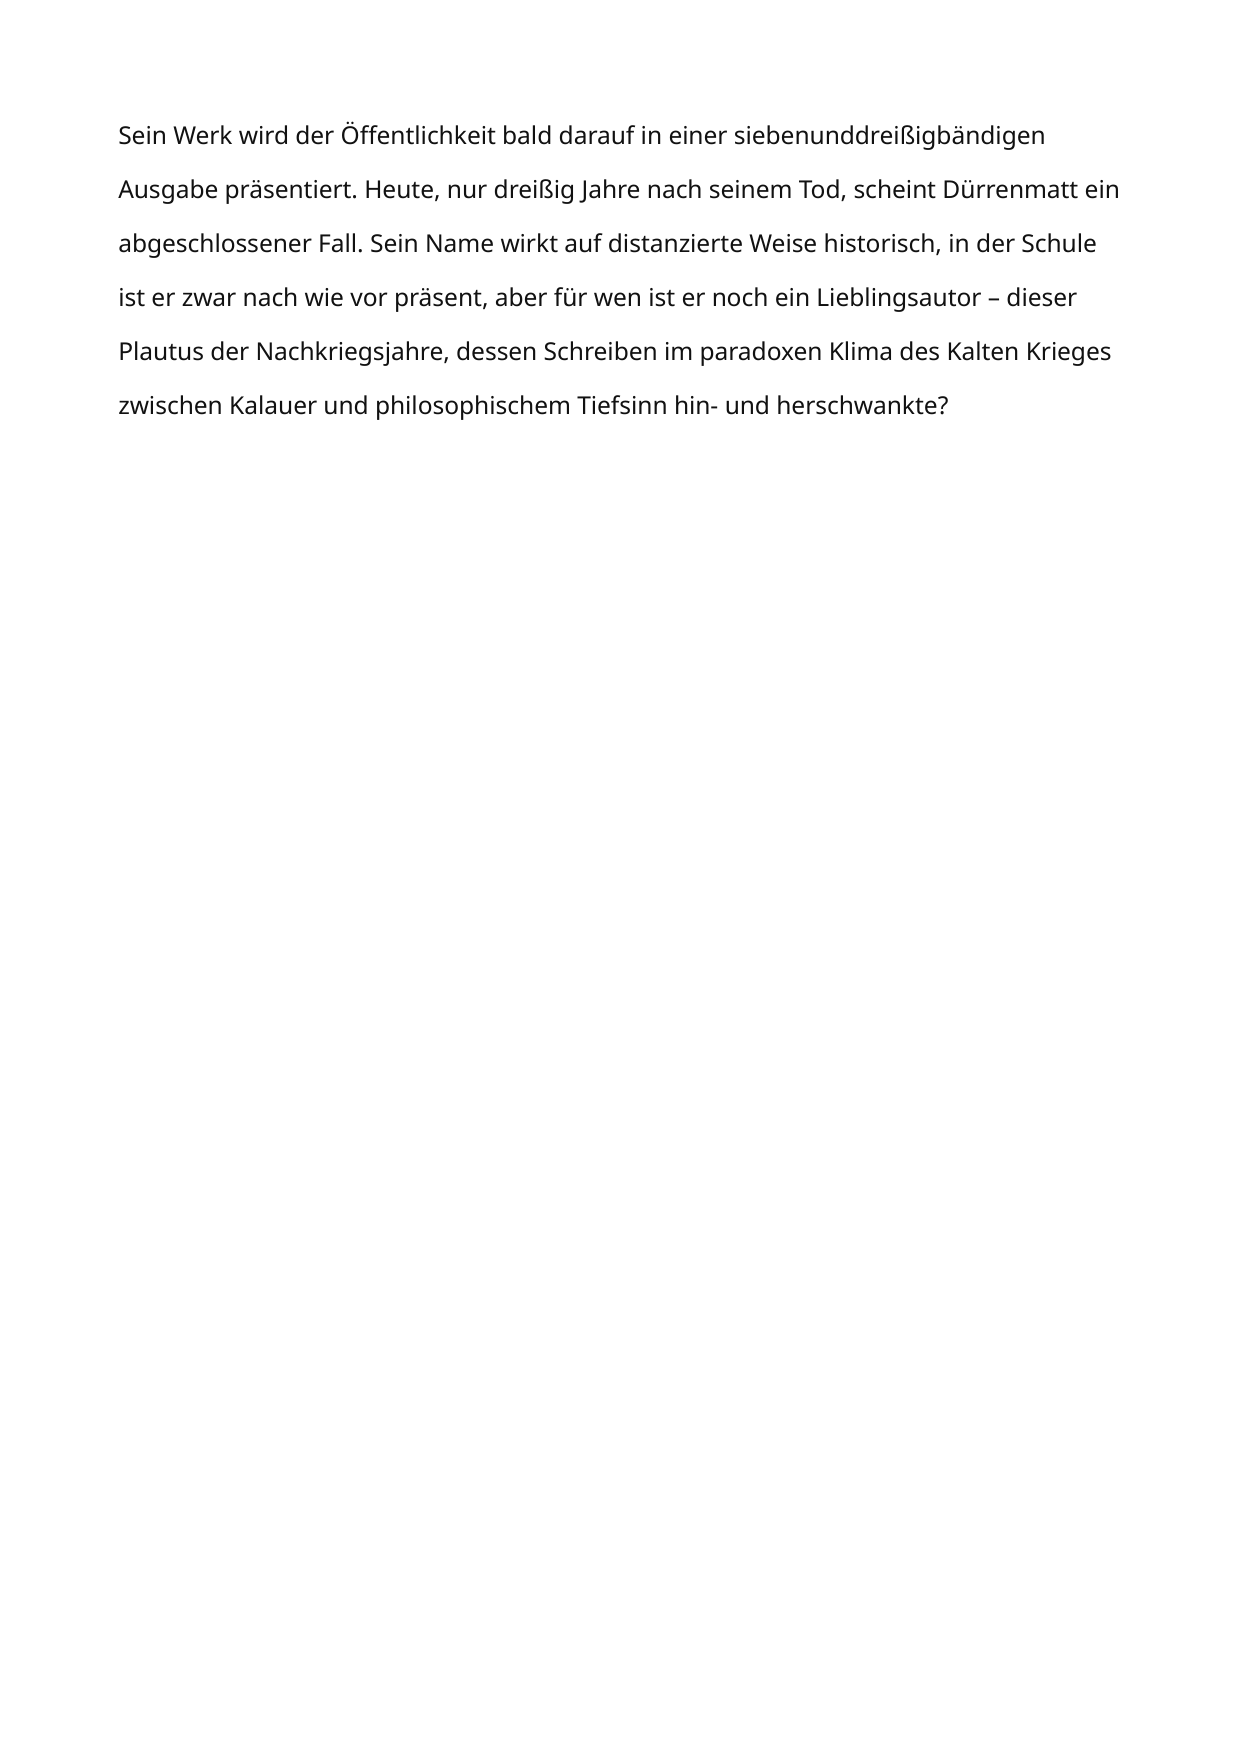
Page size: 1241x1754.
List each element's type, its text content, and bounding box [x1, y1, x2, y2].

text Sein Werk wird der Öffentlichkeit bald darauf in einer siebenunddreißigbändigen Ausgabe präsentiert. Heute, nur dreißig Jahre nach seinem Tod, scheint Dürrenmatt ein abgeschlossener Fall. Sein Name wirkt auf distanzierte Weise historisch, in der Schule ist er zwar nach wie vor präsent, aber für wen ist er noch ein Lieblingsautor – dieser Plautus der Nachkriegsjahre, dessen Schreiben im paradoxen Klima des Kalten Krieges zwischen Kalauer und philosophischem Tiefsinn hin- und herschwankte? [118, 118, 1122, 421]
